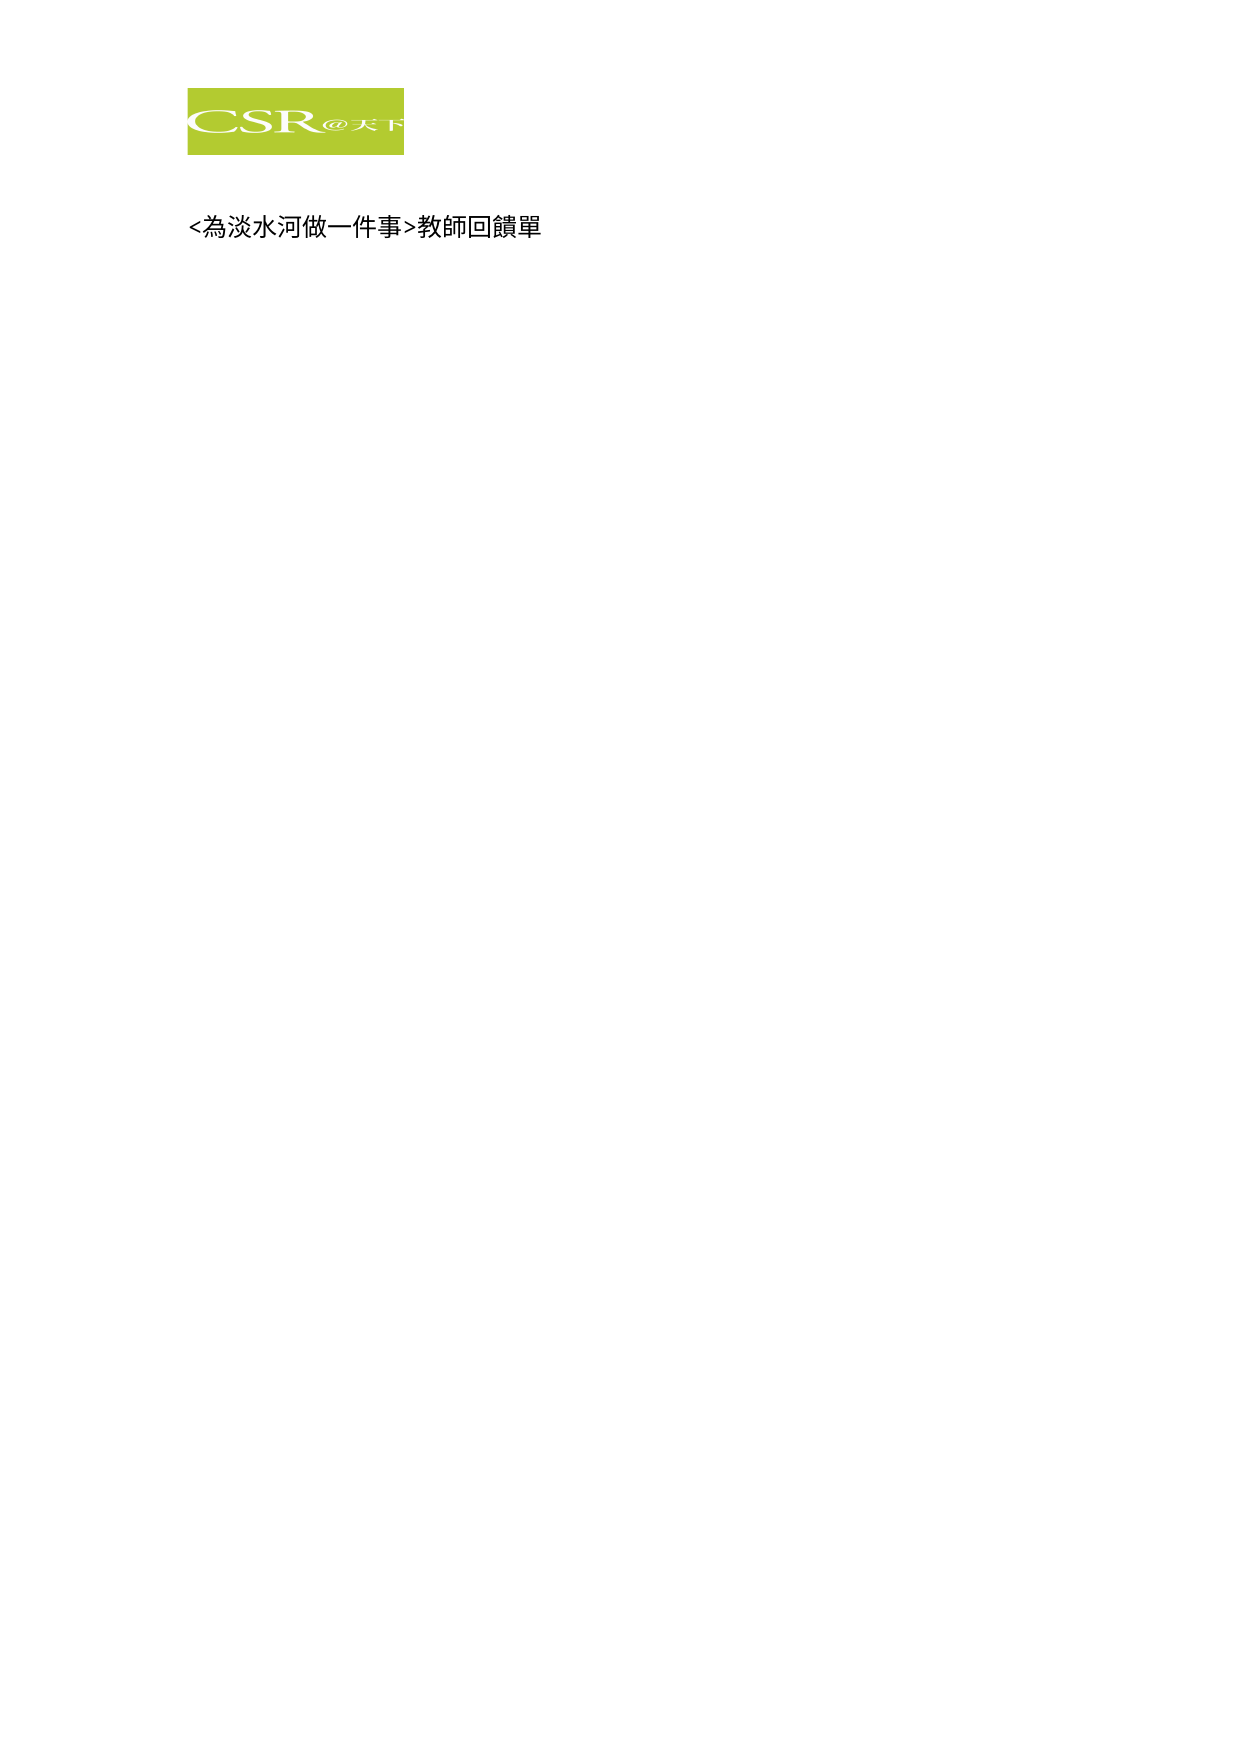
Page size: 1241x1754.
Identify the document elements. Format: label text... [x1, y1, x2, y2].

text <為淡水河做一件事>教師回饋單 [187, 184, 1053, 246]
